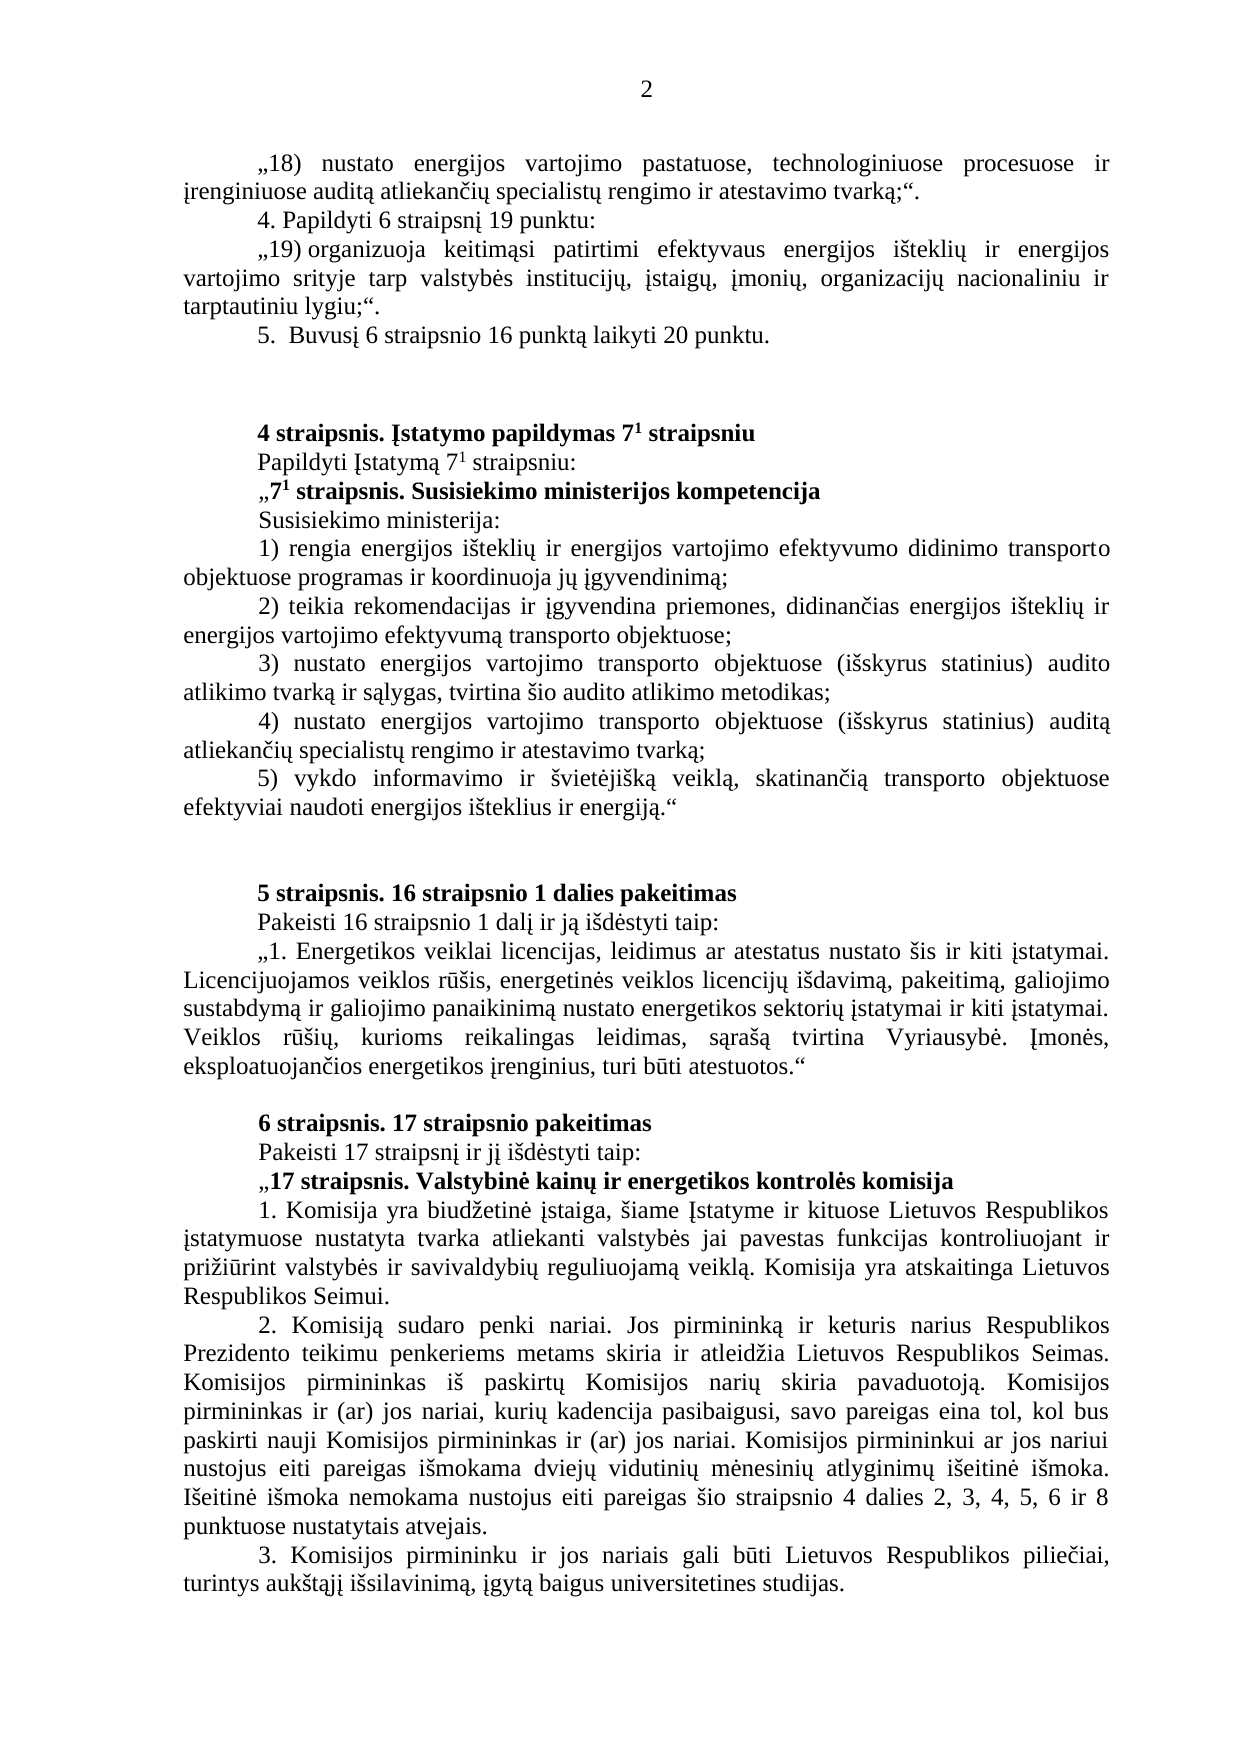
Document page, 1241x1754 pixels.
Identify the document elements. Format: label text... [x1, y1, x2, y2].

text 1) rengia energijos išteklių ir energijos vartojimo efektyvumo didinimo transporto objektuose programas ir koordinuoja jų įgyvendinimą; [183, 533, 1110, 591]
text Susisiekimo ministerija: [183, 505, 1110, 533]
text 2) teikia rekomendacijas ir įgyvendina priemones, didinančias energijos išteklių ir energijos vartojimo efektyvumą transporto objektuose; [183, 591, 1110, 648]
text Papildyti Įstatymą 71 straipsniu: [183, 447, 1110, 476]
text 6 straipsnis. 17 straipsnio pakeitimas [183, 1108, 1110, 1137]
text „19) organizuoja keitimąsi patirtimi efektyvaus energijos išteklių ir energijos vartojimo srityje tarp valstybės institucijų, įstaigų, įmonių, organizacijų nacionaliniu ir tarptautiniu lygiu;“. [183, 234, 1110, 320]
text 4 straipsnis. Įstatymo papildymas 71 straipsniu [257, 418, 1110, 447]
text „18) nustato energijos vartojimo pastatuose, technologiniuose procesuose ir įrenginiuose auditą atliekančių specialistų rengimo ir atestavimo tvarką;“. [183, 148, 1110, 205]
text 1. Komisija yra biudžetinė įstaiga, šiame Įstatyme ir kituose Lietuvos Respublikos įstatymuose nustatyta tvarka atliekanti valstybės jai pavestas funkcijas kontroliuojant ir prižiūrint valstybės ir savivaldybių reguliuojamą veiklą. Komisija yra atskaitinga Lietuvos Respublikos Seimui. [183, 1195, 1110, 1310]
text 5 straipsnis. 16 straipsnio 1 dalies pakeitimas [183, 878, 1110, 907]
text 2. Komisiją sudaro penki nariai. Jos pirmininką ir keturis narius Respublikos Prezidento teikimu penkeriems metams skiria ir atleidžia Lietuvos Respublikos Seimas. Komisijos pirmininkas iš paskirtų Komisijos narių skiria pavaduotoją. Komisijos pirmininkas ir (ar) jos nariai, kurių kadencija pasibaigusi, savo pareigas eina tol, kol bus paskirti nauji Komisijos pirmininkas ir (ar) jos nariai. Komisijos pirmininkui ar jos nariui nustojus eiti pareigas išmokama dviejų vidutinių mėnesinių atlyginimų išeitinė išmoka. Išeitinė išmoka nemokama nustojus eiti pareigas šio straipsnio 4 dalies 2, 3, 4, 5, 6 ir 8 punktuose nustatytais atvejais. [183, 1310, 1110, 1540]
text 5. Buvusį 6 straipsnio 16 punktą laikyti 20 punktu. [183, 320, 1110, 349]
text 3. Komisijos pirmininku ir jos nariais gali būti Lietuvos Respublikos piliečiai, turintys aukštąjį išsilavinimą, įgytą baigus universitetines studijas. [183, 1540, 1110, 1597]
text „17 straipsnis. Valstybinė kainų ir energetikos kontrolės komisija [183, 1166, 1110, 1195]
text 4) nustato energijos vartojimo transporto objektuose (išskyrus statinius) auditą atliekančių specialistų rengimo ir atestavimo tvarką; [183, 706, 1110, 763]
text Pakeisti 17 straipsnį ir jį išdėstyti taip: [183, 1137, 1110, 1166]
text 5) vykdo informavimo ir švietėjišką veiklą, skatinančią transporto objektuose efektyviai naudoti energijos išteklius ir energiją.“ [183, 763, 1110, 821]
text „71 straipsnis. Susisiekimo ministerijos kompetencija [183, 476, 1110, 505]
text „1. Energetikos veiklai licencijas, leidimus ar atestatus nustato šis ir kiti įstatymai. Licencijuojamos veiklos rūšis, energetinės veiklos licencijų išdavimą, pakeitimą, galiojimo sustabdymą ir galiojimo panaikinimą nustato energetikos sektorių įstatymai ir kiti įstatymai. Veiklos rūšių, kurioms reikalingas leidimas, sąrašą tvirtina Vyriausybė. Įmonės, eksploatuojančios energetikos įrenginius, turi būti atestuotos.“ [183, 936, 1110, 1080]
text 3) nustato energijos vartojimo transporto objektuose (išskyrus statinius) audito atlikimo tvarką ir sąlygas, tvirtina šio audito atlikimo metodikas; [183, 648, 1110, 706]
text 4. Papildyti 6 straipsnį 19 punktu: [183, 205, 1110, 234]
text Pakeisti 16 straipsnio 1 dalį ir ją išdėstyti taip: [183, 907, 1110, 936]
